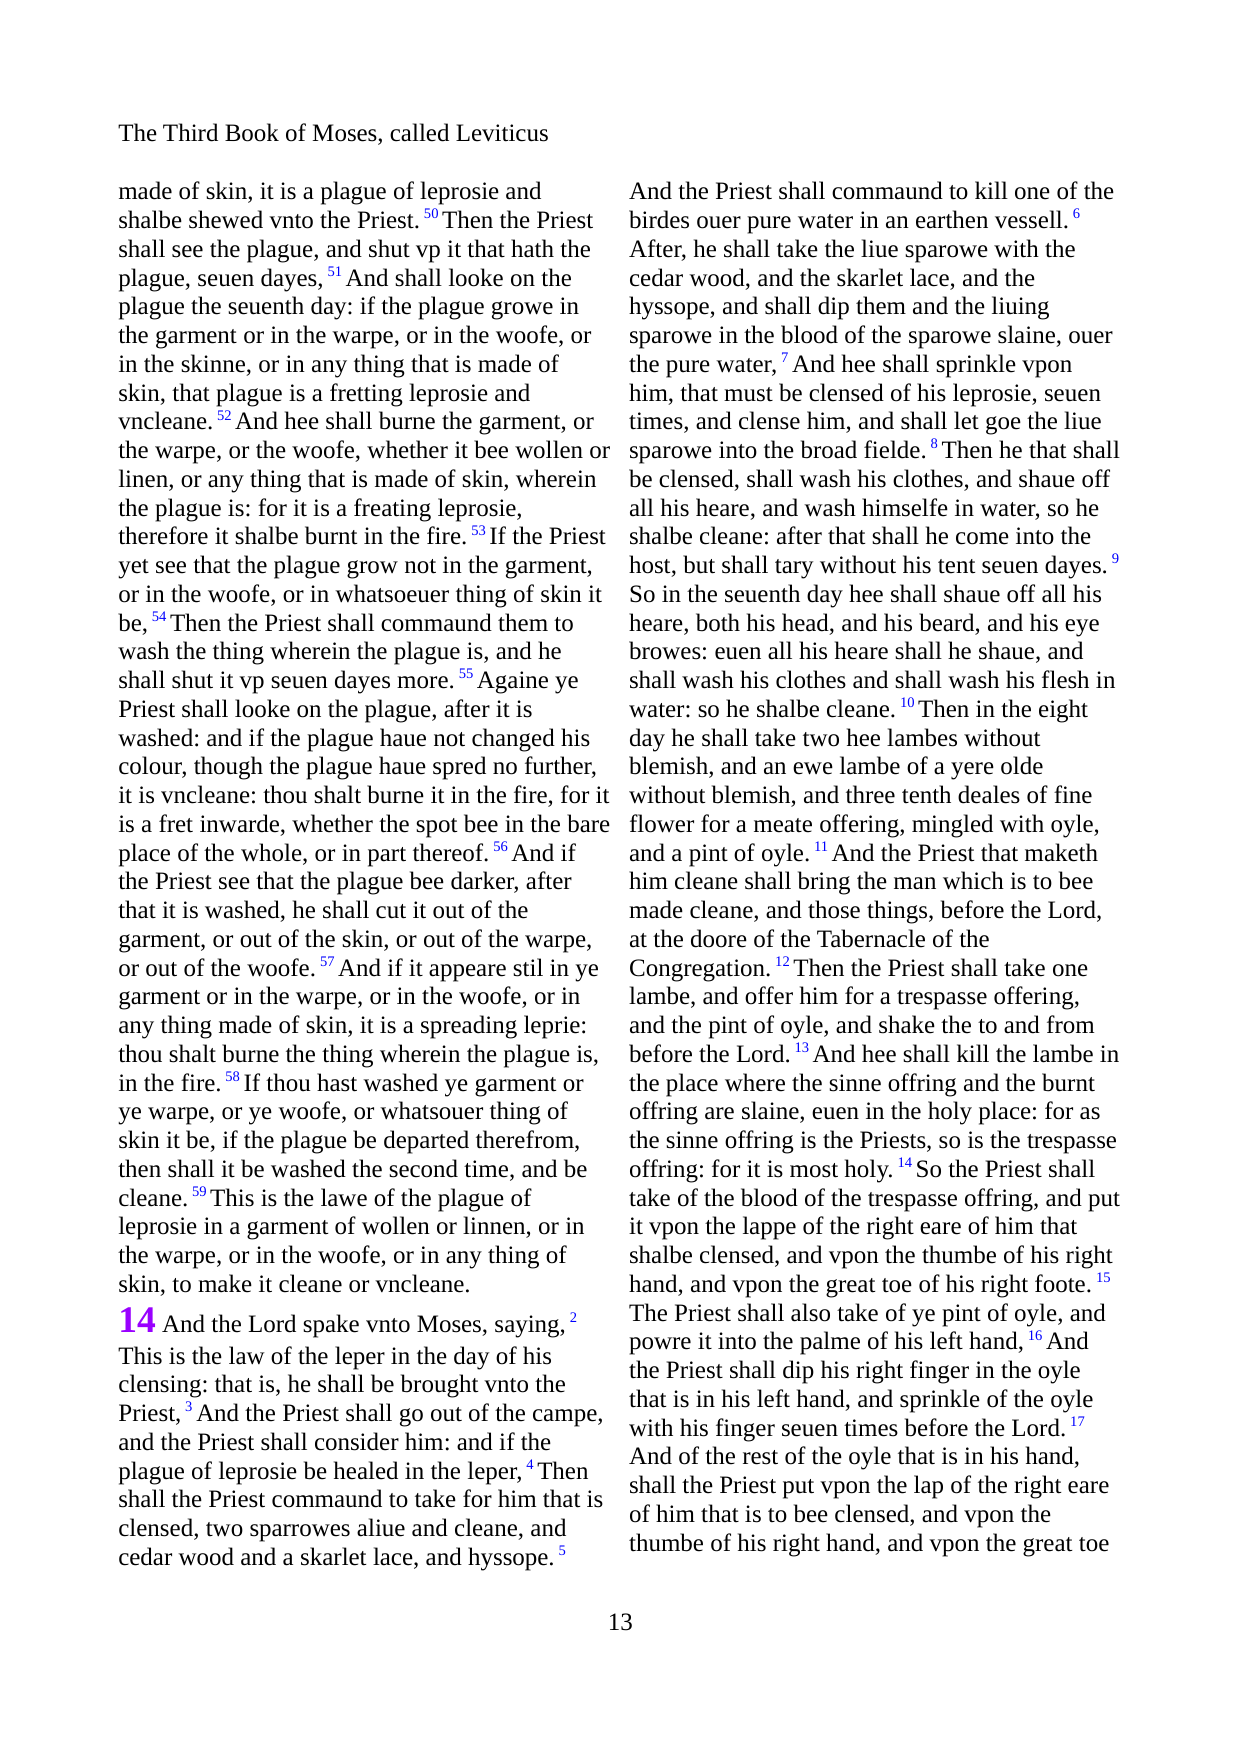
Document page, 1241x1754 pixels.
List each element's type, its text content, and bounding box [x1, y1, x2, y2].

text made of skin, it is a plague of leprosie and shalbe shewed vnto the Priest. 50 Then the Priest shall see the plague, and shut vp it that hath the plague, seuen dayes, 51 And shall looke on the plague the seuenth day: if the plague growe in the garment or in the warpe, or in the woofe, or in the skinne, or in any thing that is made of skin, that plague is a fretting leprosie and vncleane. 52 And hee shall burne the garment, or the warpe, or the woofe, whether it bee wollen or linen, or any thing that is made of skin, wherein the plague is: for it is a freating leprosie, therefore it shalbe burnt in the fire. 53 If the Priest yet see that the plague grow not in the garment, or in the woofe, or in whatsoeuer thing of skin it be, 54 Then the Priest shall commaund them to wash the thing wherein the plague is, and he shall shut it vp seuen dayes more. 55 Againe ye Priest shall looke on the plague, after it is washed: and if the plague haue not changed his colour, though the plague haue spred no further, it is vncleane: thou shalt burne it in the fire, for it is a fret inwarde, whether the spot bee in the bare place of the whole, or in part thereof. 56 And if the Priest see that the plague bee darker, after that it is washed, he shall cut it out of the garment, or out of the skin, or out of the warpe, or out of the woofe. 57 And if it appeare stil in ye garment or in the warpe, or in the woofe, or in any thing made of skin, it is a spreading leprie: thou shalt burne the thing wherein the plague is, in the fire. 58 If thou hast washed ye garment or ye warpe, or ye woofe, or whatsouer thing of skin it be, if the plague be departed therefrom, then shall it be washed the second time, and be cleane. 59 This is the lawe of the plague of leprosie in a garment of wollen or linnen, or in the warpe, or in the woofe, or in any thing of skin, to make it cleane or vncleane. [118, 176, 611, 1298]
text And the Priest shall commaund to kill one of the birdes ouer pure water in an earthen vessell. 6 After, he shall take the liue sparowe with the cedar wood, and the skarlet lace, and the hyssope, and shall dip them and the liuing sparowe in the blood of the sparowe slaine, ouer the pure water, 7 And hee shall sprinkle vpon him, that must be clensed of his leprosie, seuen times, and clense him, and shall let goe the liue sparowe into the broad fielde. 8 Then he that shall be clensed, shall wash his clothes, and shaue off all his heare, and wash himselfe in water, so he shalbe cleane: after that shall he come into the host, but shall tary without his tent seuen dayes. 9 So in the seuenth day hee shall shaue off all his heare, both his head, and his beard, and his eye browes: euen all his heare shall he shaue, and shall wash his clothes and shall wash his flesh in water: so he shalbe cleane. 10 Then in the eight day he shall take two hee lambes without blemish, and an ewe lambe of a yere olde without blemish, and three tenth deales of fine flower for a meate offering, mingled with oyle, and a pint of oyle. 11 And the Priest that maketh him cleane shall bring the man which is to bee made cleane, and those things, before the Lord, at the doore of the Tabernacle of the Congregation. 12 Then the Priest shall take one lambe, and offer him for a trespasse offering, and the pint of oyle, and shake the to and from before the Lord. 13 And hee shall kill the lambe in the place where the sinne offring and the burnt offring are slaine, euen in the holy place: for as the sinne offring is the Priests, so is the trespasse offring: for it is most holy. 14 So the Priest shall take of the blood of the trespasse offring, and put it vpon the lappe of the right eare of him that shalbe clensed, and vpon the thumbe of his right hand, and vpon the great toe of his right foote. 15 The Priest shall also take of ye pint of oyle, and powre it into the palme of his left hand, 16 And the Priest shall dip his right finger in the oyle that is in his left hand, and sprinkle of the oyle with his finger seuen times before the Lord. 17 And of the rest of the oyle that is in his hand, shall the Priest put vpon the lap of the right eare of him that is to bee clensed, and vpon the thumbe of his right hand, and vpon the great toe [629, 176, 1122, 1556]
text 14 And the Lord spake vnto Moses, saying, 2 This is the law of the leper in the day of his clensing: that is, he shall be brought vnto the Priest, 3 And the Priest shall go out of the campe, and the Priest shall consider him: and if the plague of leprosie be healed in the leper, 4 Then shall the Priest commaund to take for him that is clensed, two sparrowes aliue and cleane, and cedar wood and a skarlet lace, and hyssope. 5 [118, 1298, 611, 1571]
